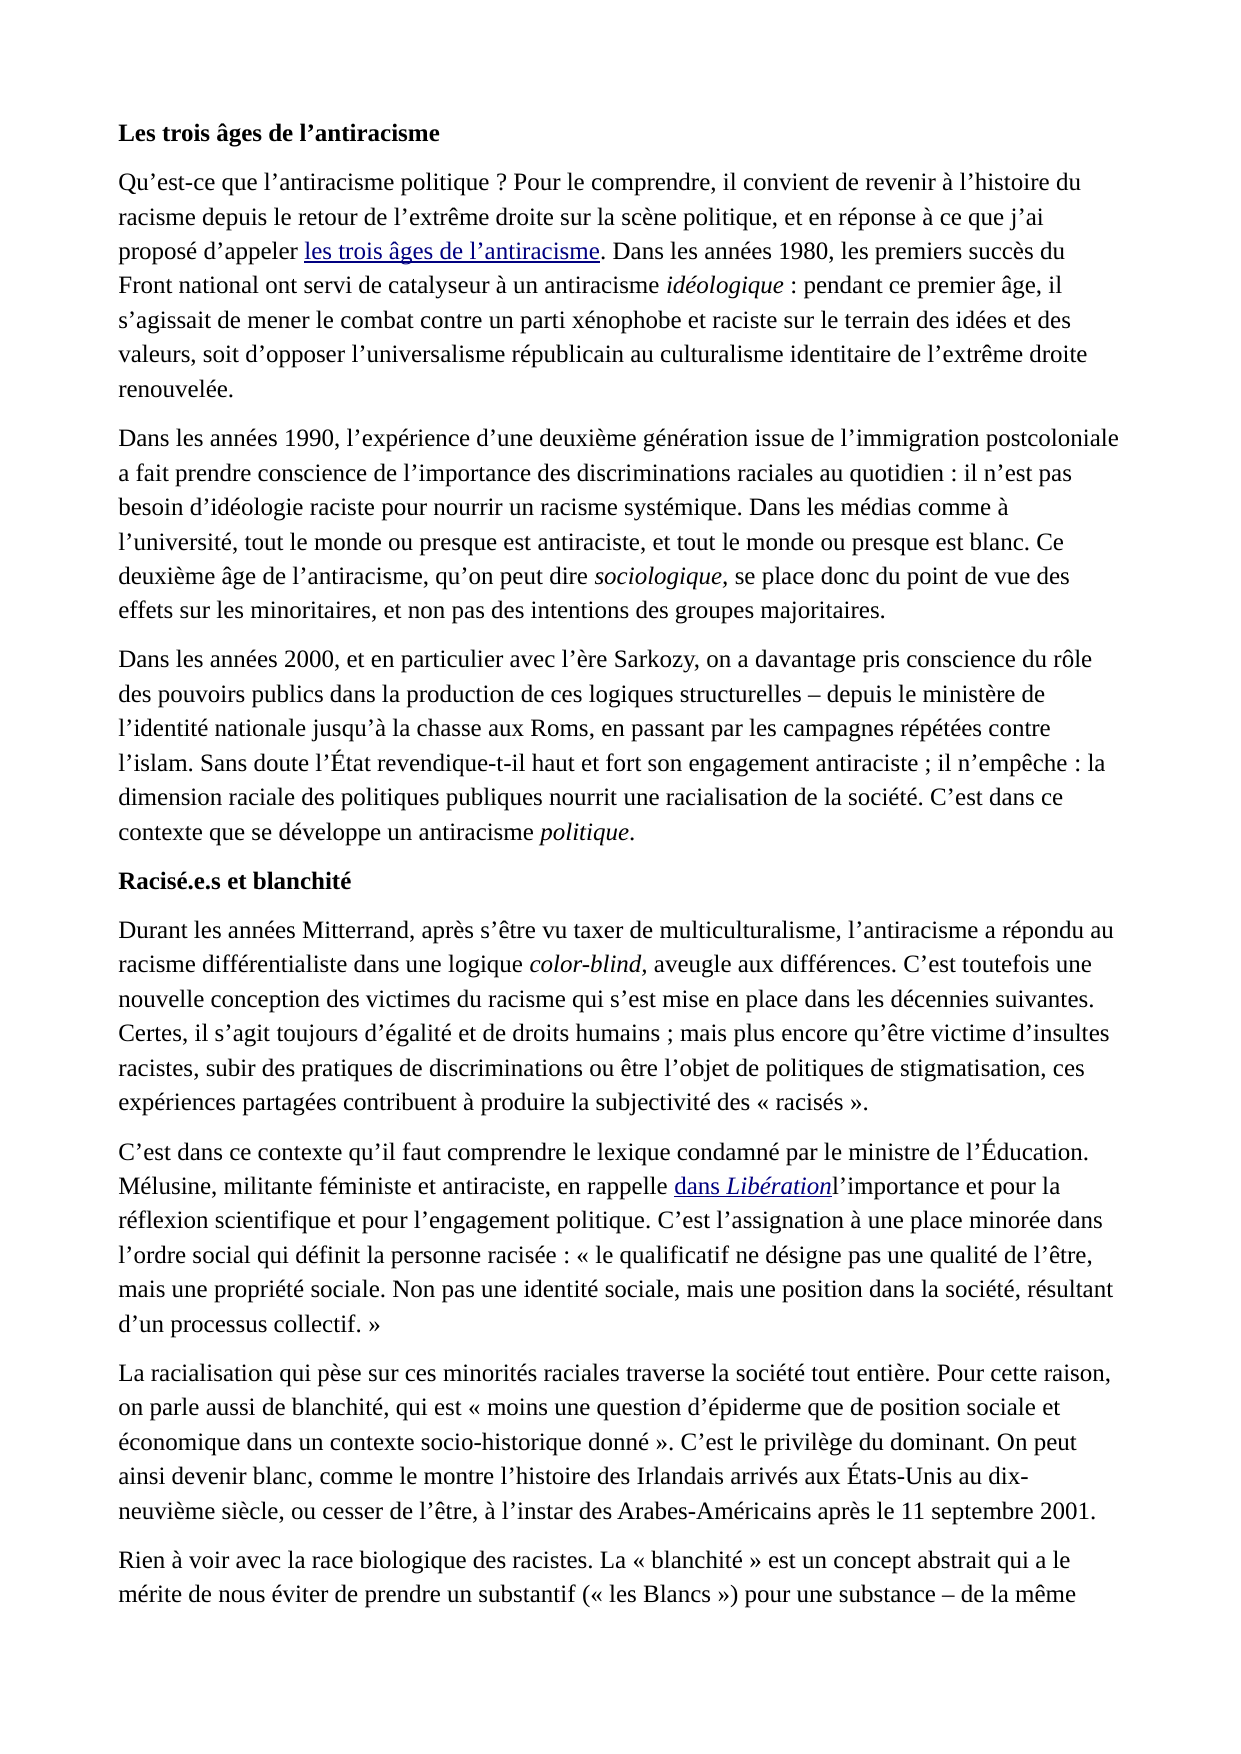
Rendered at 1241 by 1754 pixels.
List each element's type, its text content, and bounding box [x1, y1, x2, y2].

text Qu’est-ce que l’antiracisme politique ? Pour le comprendre, il convient de revenir à l’histoire du racisme depuis le retour de l’extrême droite sur la scène politique, et en réponse à ce que j’ai proposé d’appeler les trois âges de l’antiracisme. Dans les années 1980, les premiers succès du Front national ont servi de catalyseur à un antiracisme idéologique : pendant ce premier âge, il s’agissait de mener le combat contre un parti xénophobe et raciste sur le terrain des idées et des valeurs, soit d’opposer l’universalisme républicain au culturalisme identitaire de l’extrême droite renouvelée. [118, 167, 1122, 403]
text Rien à voir avec la race biologique des racistes. La « blanchité » est un concept abstrait qui a le mérite de nous éviter de prendre un substantif (« les Blancs ») pour une substance – de la même [118, 1545, 1122, 1608]
text Les trois âges de l’antiracisme [118, 118, 1122, 147]
text Racisé.e.s et blanchité [118, 866, 1122, 895]
text Dans les années 2000, et en particulier avec l’ère Sarkozy, on a davantage pris conscience du rôle des pouvoirs publics dans la production de ces logiques structurelles – depuis le ministère de l’identité nationale jusqu’à la chasse aux Roms, en passant par les campagnes répétées contre l’islam. Sans doute l’État revendique-t-il haut et fort son engagement antiraciste ; il n’empêche : la dimension raciale des politiques publiques nourrit une racialisation de la société. C’est dans ce contexte que se développe un antiracisme politique. [118, 644, 1122, 846]
text Dans les années 1990, l’expérience d’une deuxième génération issue de l’immigration postcoloniale a fait prendre conscience de l’importance des discriminations raciales au quotidien : il n’est pas besoin d’idéologie raciste pour nourrir un racisme systémique. Dans les médias comme à l’université, tout le monde ou presque est antiraciste, et tout le monde ou presque est blanc. Ce deuxième âge de l’antiracisme, qu’on peut dire sociologique, se place donc du point de vue des effets sur les minoritaires, et non pas des intentions des groupes majoritaires. [118, 423, 1122, 624]
text La racialisation qui pèse sur ces minorités raciales traverse la société tout entière. Pour cette raison, on parle aussi de blanchité, qui est « moins une question d’épiderme que de position sociale et économique dans un contexte socio-historique donné ». C’est le privilège du dominant. On peut ainsi devenir blanc, comme le montre l’histoire des Irlandais arrivés aux États-Unis au dix-neuvième siècle, ou cesser de l’être, à l’instar des Arabes-Américains après le 11 septembre 2001. [118, 1358, 1122, 1525]
text C’est dans ce contexte qu’il faut comprendre le lexique condamné par le ministre de l’Éducation. Mélusine, militante féministe et antiraciste, en rappelle dans Libérationl’importance et pour la réflexion scientifique et pour l’engagement politique. C’est l’assignation à une place minorée dans l’ordre social qui définit la personne racisée : « le qualificatif ne désigne pas une qualité de l’être, mais une propriété sociale. Non pas une identité sociale, mais une position dans la société, résultant d’un processus collectif. » [118, 1137, 1122, 1338]
text Durant les années Mitterrand, après s’être vu taxer de multiculturalisme, l’antiracisme a répondu au racisme différentialiste dans une logique color-blind, aveugle aux différences. C’est toutefois une nouvelle conception des victimes du racisme qui s’est mise en place dans les décennies suivantes. Certes, il s’agit toujours d’égalité et de droits humains ; mais plus encore qu’être victime d’insultes racistes, subir des pratiques de discriminations ou être l’objet de politiques de stigmatisation, ces expériences partagées contribuent à produire la subjectivité des « racisés ». [118, 915, 1122, 1116]
